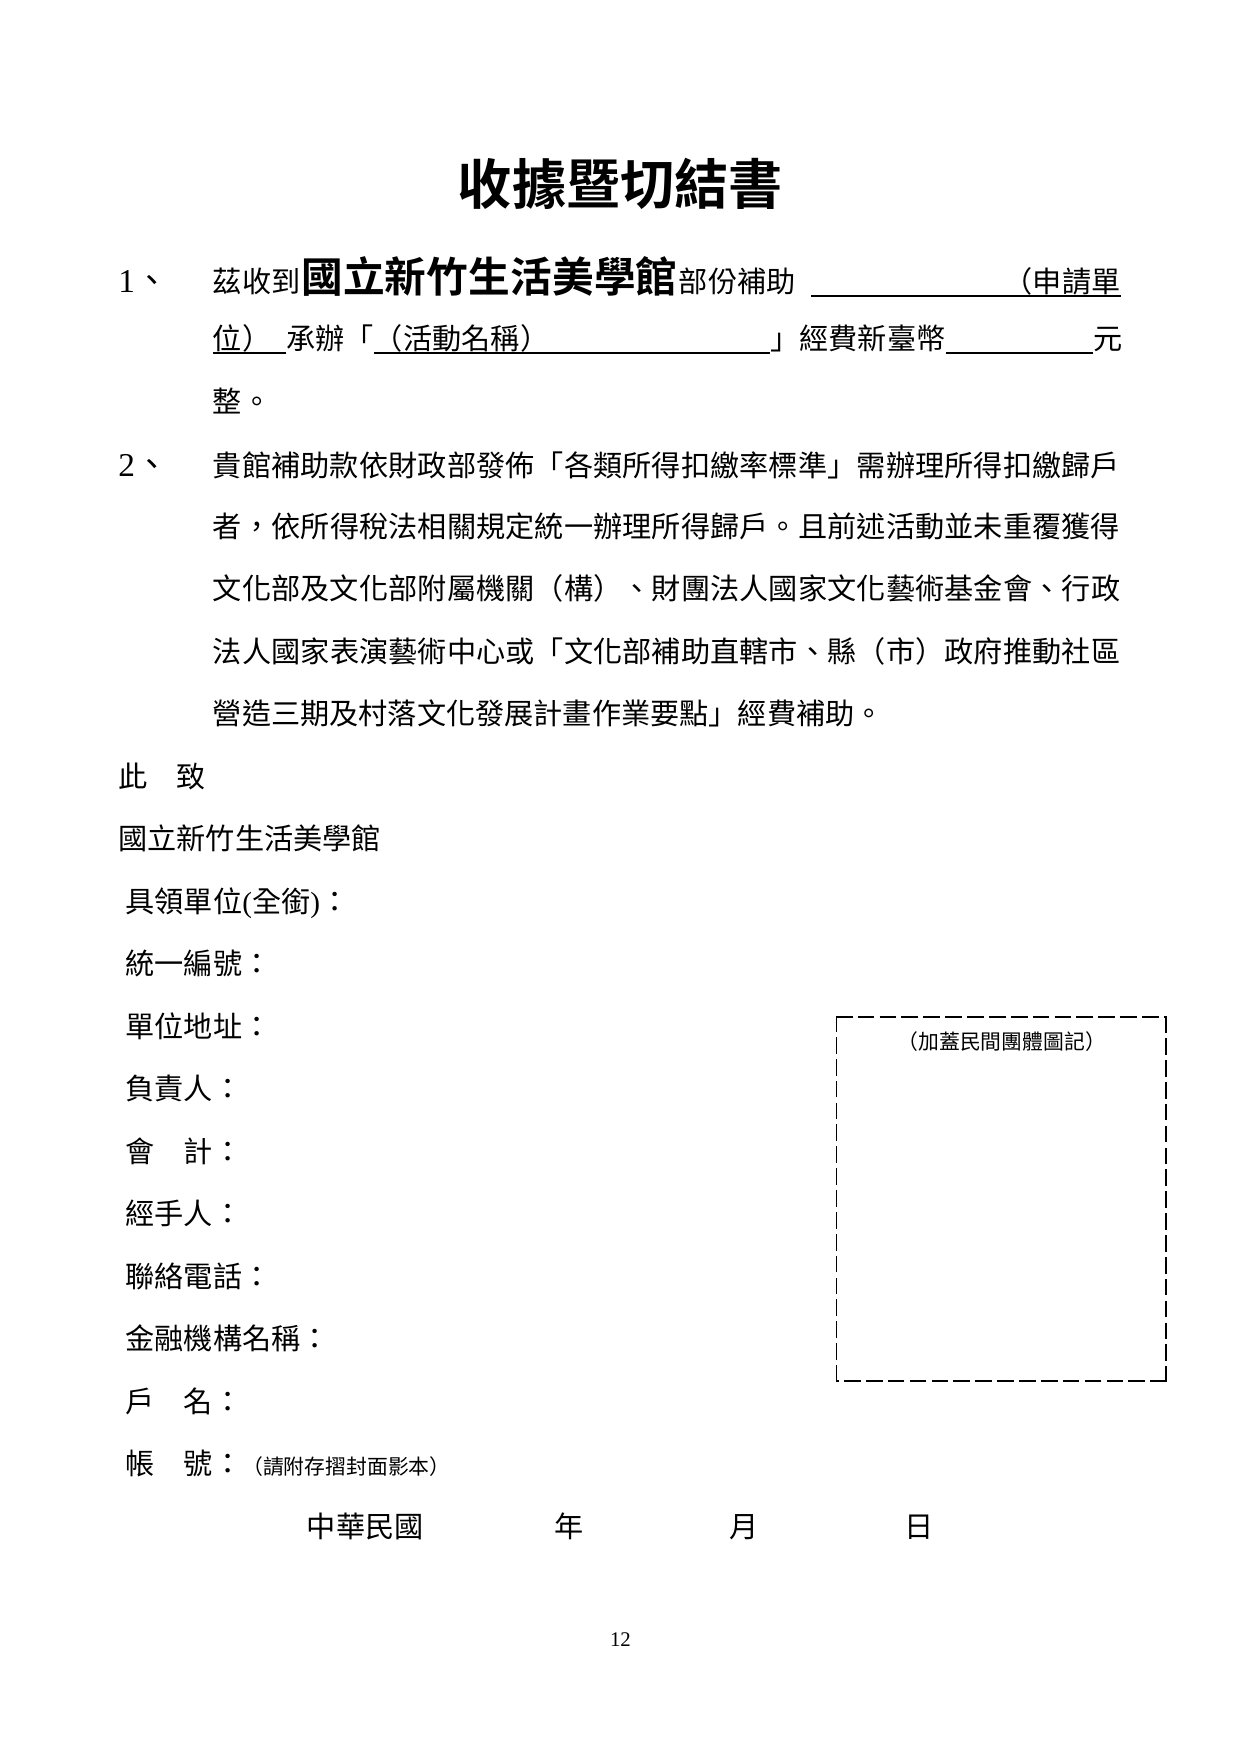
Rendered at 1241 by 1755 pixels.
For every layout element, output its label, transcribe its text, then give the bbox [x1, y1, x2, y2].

text （加蓋民間團體圖記） [852, 1025, 1151, 1056]
text 單位地址： [118, 983, 1167, 1382]
text 會 計： [118, 1108, 836, 1170]
list 貴館補助款依財政部發佈「各類所得扣繳率標準」需辦理所得扣繳歸戶者，依所得稅法相關規定統一辦理所得歸戶。且前述活動並未重覆獲得文化部及文化部附屬機關（構）、財團法人國家文化藝術基金會、行政法人國家表演藝術中心或「文化部補助直轄市、縣（市）政府推動社區營造三期及村落文化發展計畫作業要點」經費補助。 [118, 420, 1122, 733]
text 經手人： [118, 1170, 836, 1233]
text 負責人： [118, 1045, 836, 1108]
text 戶 名： [118, 1358, 1122, 1420]
text 國立新竹生活美學館 [118, 795, 1122, 858]
text 帳 號：（請附存摺封面影本） [118, 1420, 1122, 1483]
text 統一編號： [118, 920, 1122, 983]
text 此 致 [118, 733, 1122, 795]
list 茲收到國立新竹生活美學館部份補助 （申請單位） 承辦「（活動名稱） 」經費新臺幣 元整。 [118, 233, 1122, 420]
text 金融機構名稱： [118, 1295, 836, 1358]
text 中華民國 年 月 日 [118, 1483, 1122, 1545]
text 聯絡電話： [118, 1233, 836, 1295]
text 具領單位(全銜)： [118, 858, 1122, 920]
text 收據暨切結書 [118, 108, 1122, 233]
